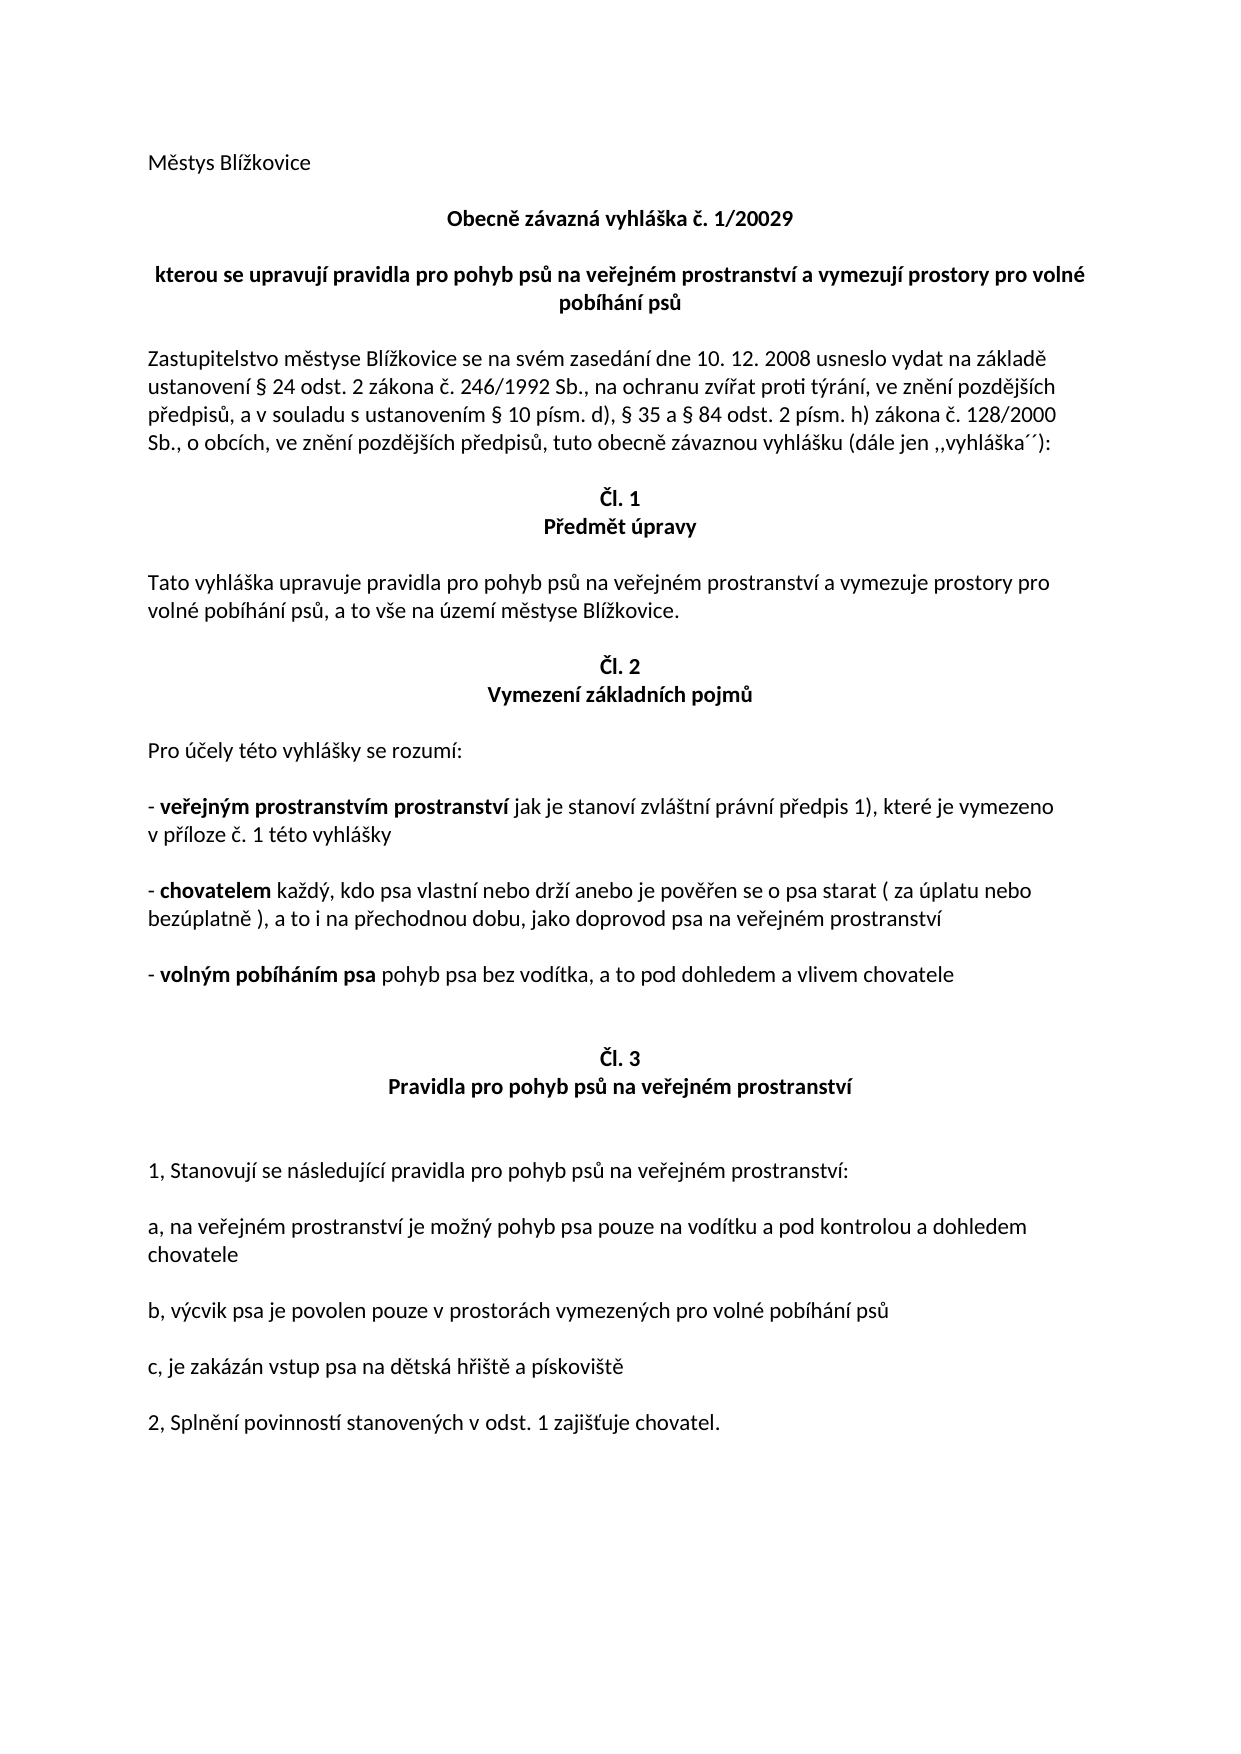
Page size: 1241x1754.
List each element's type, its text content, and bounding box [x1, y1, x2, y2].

text - veřejným prostranstvím prostranství jak je stanoví zvláštní právní předpis 1), které je vymezeno v příloze č. 1 této vyhlášky - chovatelem každý, kdo psa vlastní nebo drží anebo je pověřen se o psa starat ( za úplatu nebo bezúplatně ), a to i na přechodnou dobu, jako doprovod psa na veřejném prostranství - volným pobíháním psa pohyb psa bez vodítka, a to pod dohledem a vlivem chovatele [148, 764, 1093, 1044]
text Čl. 2 Vymezení základních pojmů [148, 652, 1093, 708]
text Městys Blížkovice [148, 148, 1093, 176]
text Pro účely této vyhlášky se rozumí: [148, 708, 1093, 764]
text Zastupitelstvo městyse Blížkovice se na svém zasedání dne 10. 12. 2008 usneslo vydat na základě ustanovení § 24 odst. 2 zákona č. 246/1992 Sb., na ochranu zvířat proti týrání, ve znění pozdějších předpisů, a v souladu s ustanovením § 10 písm. d), § 35 a § 84 odst. 2 písm. h) zákona č. 128/2000 Sb., o obcích, ve znění pozdějších předpisů, tuto obecně závaznou vyhlášku (dále jen ,,vyhláška´´): [148, 344, 1093, 484]
text 1, Stanovují se následující pravidla pro pohyb psů na veřejném prostranství: a, na veřejném prostranství je možný pohyb psa pouze na vodítku a pod kontrolou a dohledem chovatele b, výcvik psa je povolen pouze v prostorách vymezených pro volné pobíhání psů c, je zakázán vstup psa na dětská hřiště a pískoviště 2, Splnění povinností stanovených v odst. 1 zajišťuje chovatel. [148, 1100, 1093, 1437]
text Tato vyhláška upravuje pravidla pro pohyb psů na veřejném prostranství a vymezuje prostory pro volné pobíhání psů, a to vše na území městyse Blížkovice. [148, 568, 1093, 652]
text kterou se upravují pravidla pro pohyb psů na veřejném prostranství a vymezují prostory pro volné pobíhání psů [148, 232, 1093, 344]
text Čl. 3 Pravidla pro pohyb psů na veřejném prostranství [148, 1044, 1093, 1100]
text Obecně závazná vyhláška č. 1/20029 [148, 176, 1093, 232]
text Čl. 1 Předmět úpravy [148, 484, 1093, 568]
